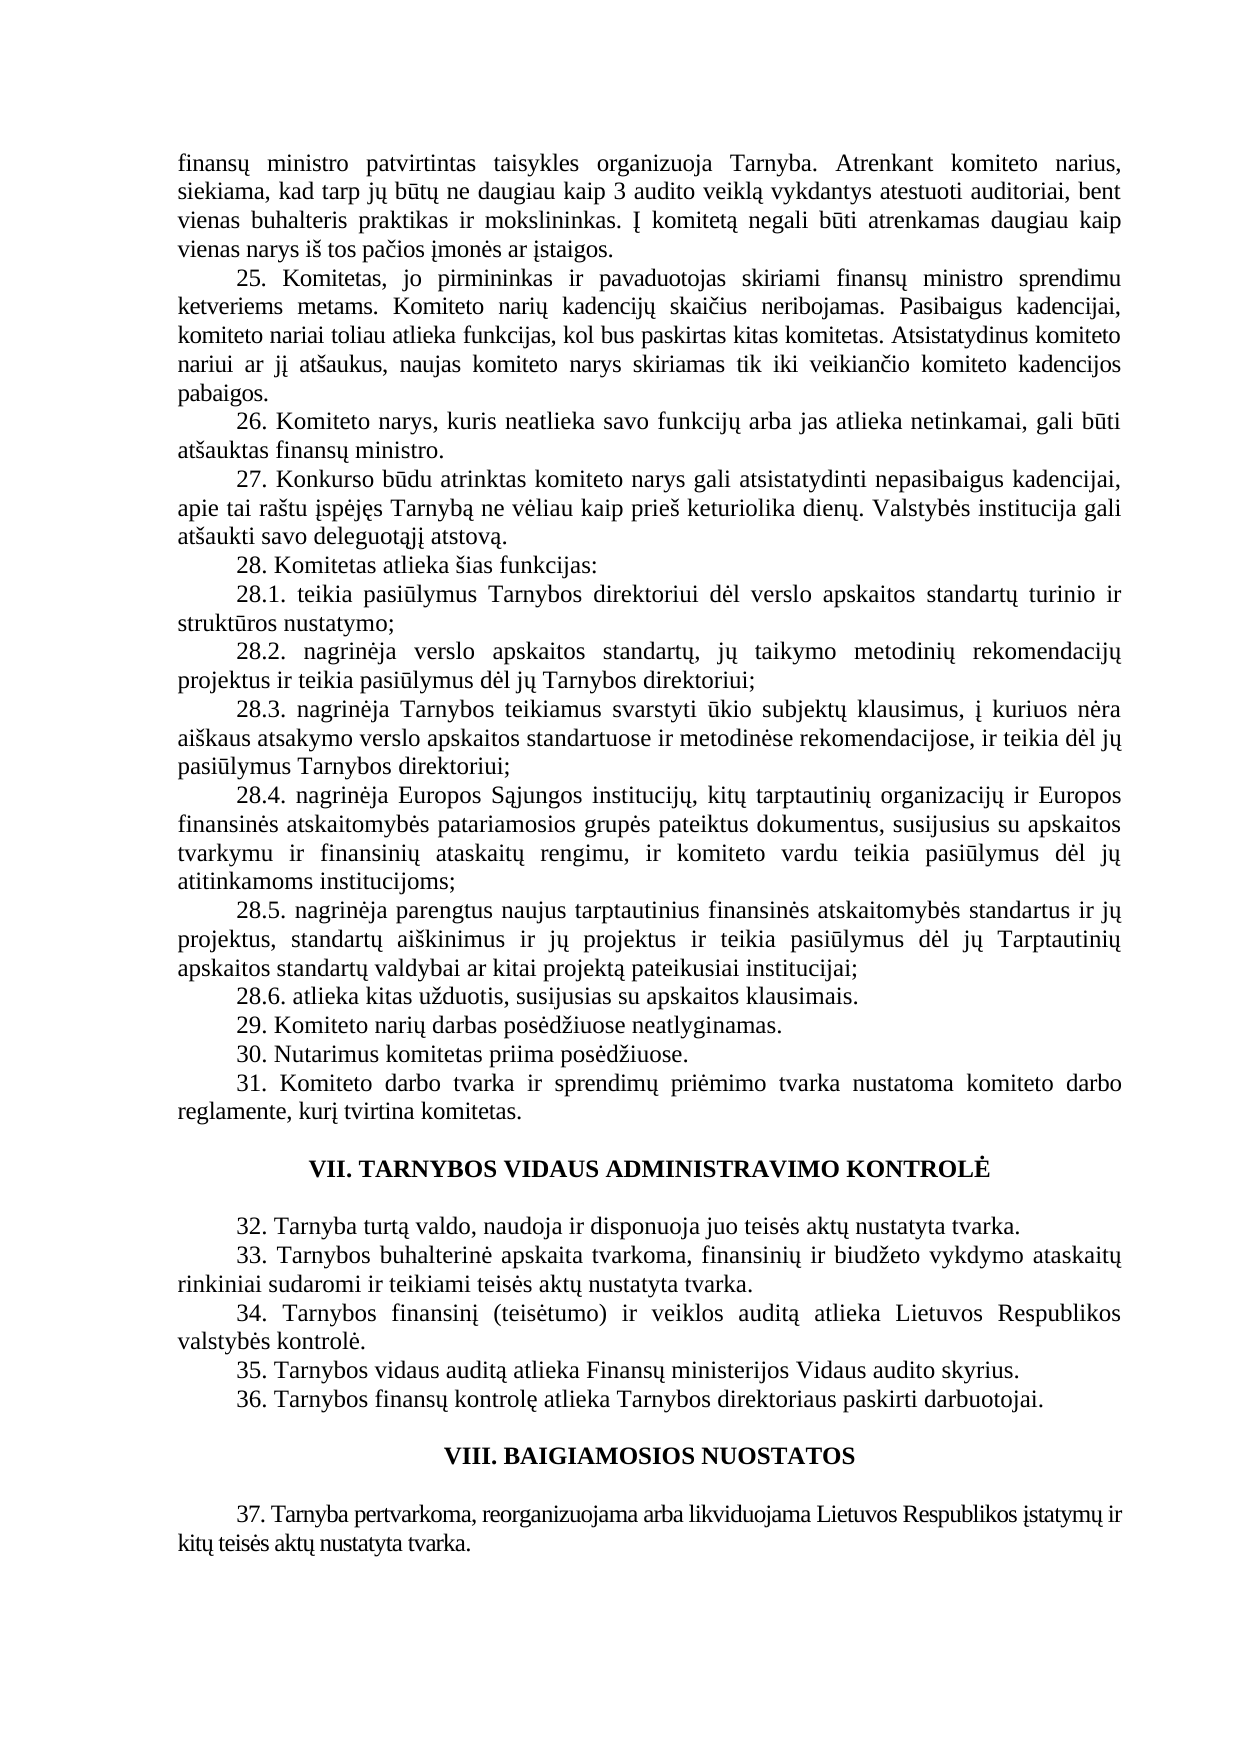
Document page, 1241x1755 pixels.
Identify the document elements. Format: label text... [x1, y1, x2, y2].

text VIII. BAIGIAMOSIOS NUOSTATOS [177, 1441, 1122, 1470]
text 28.4. nagrinėja Europos Sąjungos institucijų, kitų tarptautinių organizacijų ir Europos finansinės atskaitomybės patariamosios grupės pateiktus dokumentus, susijusius su apskaitos tvarkymu ir finansinių ataskaitų rengimu, ir komiteto vardu teikia pasiūlymus dėl jų atitinkamoms institucijoms; [177, 780, 1122, 895]
text 28.5. nagrinėja parengtus naujus tarptautinius finansinės atskaitomybės standartus ir jų projektus, standartų aiškinimus ir jų projektus ir teikia pasiūlymus dėl jų Tarptautinių apskaitos standartų valdybai ar kitai projektą pateikusiai institucijai; [177, 895, 1122, 981]
text 28. Komitetas atlieka šias funkcijas: [177, 550, 1122, 579]
text 28.3. nagrinėja Tarnybos teikiamus svarstyti ūkio subjektų klausimus, į kuriuos nėra aiškaus atsakymo verslo apskaitos standartuose ir metodinėse rekomendacijose, ir teikia dėl jų pasiūlymus Tarnybos direktoriui; [177, 694, 1122, 780]
text 29. Komiteto narių darbas posėdžiuose neatlyginamas. [177, 1010, 1122, 1039]
text 33. Tarnybos buhalterinė apskaita tvarkoma, finansinių ir biudžeto vykdymo ataskaitų rinkiniai sudaromi ir teikiami teisės aktų nustatyta tvarka. [177, 1240, 1122, 1298]
text 30. Nutarimus komitetas priima posėdžiuose. [177, 1039, 1122, 1068]
text 25. Komitetas, jo pirmininkas ir pavaduotojas skiriami finansų ministro sprendimu ketveriems metams. Komiteto narių kadencijų skaičius neribojamas. Pasibaigus kadencijai, komiteto nariai toliau atlieka funkcijas, kol bus paskirtas kitas komitetas. Atsistatydinus komiteto nariui ar jį atšaukus, naujas komiteto narys skiriamas tik iki veikiančio komiteto kadencijos pabaigos. [177, 263, 1122, 406]
text 28.6. atlieka kitas užduotis, susijusias su apskaitos klausimais. [177, 981, 1122, 1010]
text VII. TARNYBOS VIDAUS ADMINISTRAVIMO KONTROLĖ [177, 1154, 1122, 1183]
text 32. Tarnyba turtą valdo, naudoja ir disponuoja juo teisės aktų nustatyta tvarka. [177, 1211, 1122, 1240]
text finansų ministro patvirtintas taisykles organizuoja Tarnyba. Atrenkant komiteto narius, siekiama, kad tarp jų būtų ne daugiau kaip 3 audito veiklą vykdantys atestuoti auditoriai, bent vienas buhalteris praktikas ir mokslininkas. Į komitetą negali būti atrenkamas daugiau kaip vienas narys iš tos pačios įmonės ar įstaigos. [177, 148, 1122, 263]
text 31. Komiteto darbo tvarka ir sprendimų priėmimo tvarka nustatoma komiteto darbo reglamente, kurį tvirtina komitetas. [177, 1068, 1122, 1125]
text 35. Tarnybos vidaus auditą atlieka Finansų ministerijos Vidaus audito skyrius. [177, 1355, 1122, 1384]
text 34. Tarnybos finansinį (teisėtumo) ir veiklos auditą atlieka Lietuvos Respublikos valstybės kontrolė. [177, 1298, 1122, 1355]
text 37. Tarnyba pertvarkoma, reorganizuojama arba likviduojama Lietuvos Respublikos įstatymų ir kitų teisės aktų nustatyta tvarka. [177, 1499, 1122, 1556]
text 26. Komiteto narys, kuris neatlieka savo funkcijų arba jas atlieka netinkamai, gali būti atšauktas finansų ministro. [177, 406, 1122, 464]
text 28.1. teikia pasiūlymus Tarnybos direktoriui dėl verslo apskaitos standartų turinio ir struktūros nustatymo; [177, 579, 1122, 636]
text 28.2. nagrinėja verslo apskaitos standartų, jų taikymo metodinių rekomendacijų projektus ir teikia pasiūlymus dėl jų Tarnybos direktoriui; [177, 636, 1122, 694]
text 36. Tarnybos finansų kontrolę atlieka Tarnybos direktoriaus paskirti darbuotojai. [177, 1384, 1122, 1413]
text 27. Konkurso būdu atrinktas komiteto narys gali atsistatydinti nepasibaigus kadencijai, apie tai raštu įspėjęs Tarnybą ne vėliau kaip prieš keturiolika dienų. Valstybės institucija gali atšaukti savo deleguotąjį atstovą. [177, 464, 1122, 550]
